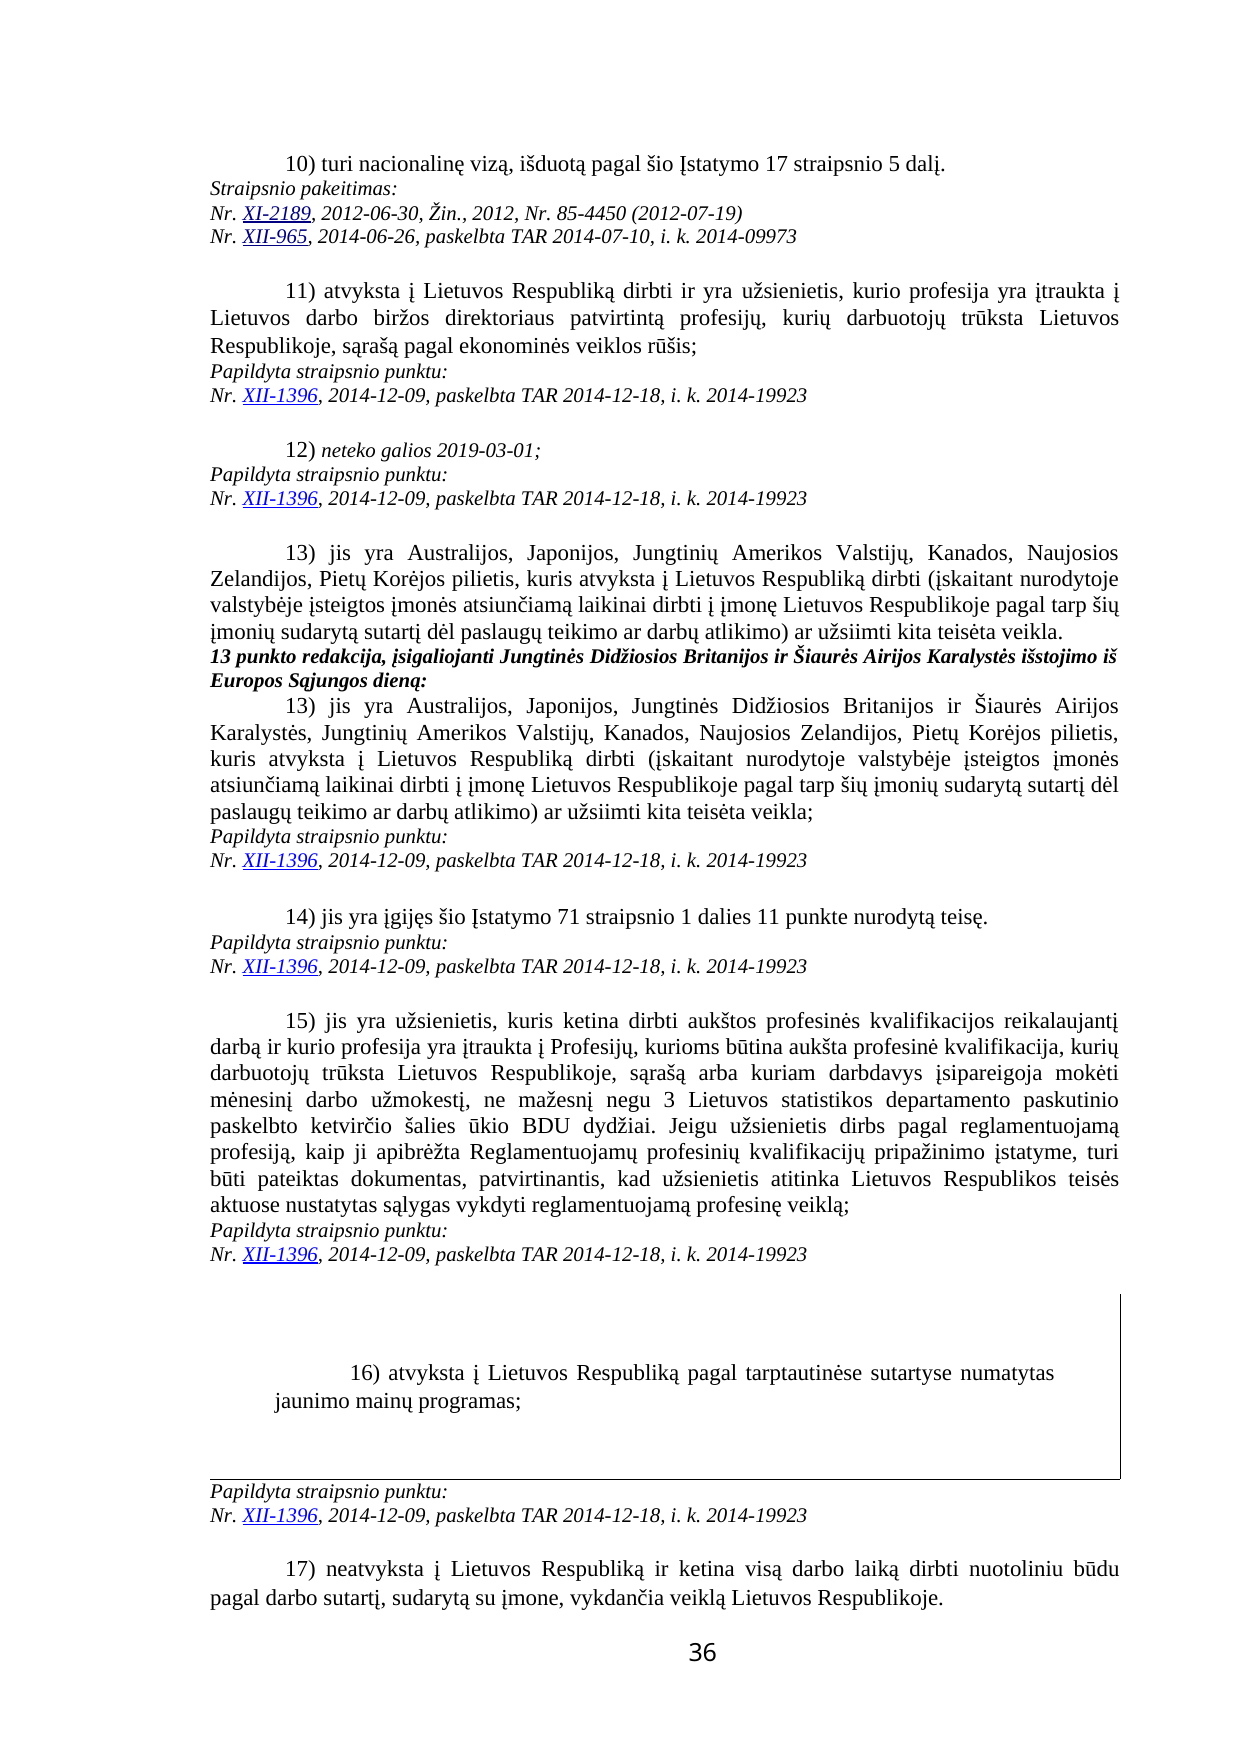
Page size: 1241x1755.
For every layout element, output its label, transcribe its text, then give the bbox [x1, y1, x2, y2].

text 15) jis yra užsienietis, kuris ketina dirbti aukštos profesinės kvalifikacijos reikalaujantį darbą ir kurio profesija yra įtraukta į Profesijų, kurioms būtina aukšta profesinė kvalifikacija, kurių darbuotojų trūksta Lietuvos Respublikoje, sąrašą arba kuriam darbdavys įsipareigoja mokėti mėnesinį darbo užmokestį, ne mažesnį negu 3 Lietuvos statistikos departamento paskutinio paskelbto ketvirčio šalies ūkio BDU dydžiai. Jeigu užsienietis dirbs pagal reglamentuojamą profesiją, kaip ji apibrėžta Reglamentuojamų profesinių kvalifikacijų pripažinimo įstatyme, turi būti pateiktas dokumentas, patvirtinantis, kad užsienietis atitinka Lietuvos Respublikos teisės aktuose nustatytas sąlygas vykdyti reglamentuojamą profesinę veiklą; [210, 1007, 1120, 1217]
text Nr. XI-2189, 2012-06-30, Žin., 2012, Nr. 85-4450 (2012-07-19) [210, 200, 1120, 224]
text Nr. XII-1396, 2014-12-09, paskelbta TAR 2014-12-18, i. k. 2014-19923 [210, 1242, 1120, 1266]
text 10) turi nacionalinę vizą, išduotą pagal šio Įstatymo 17 straipsnio 5 dalį. [210, 150, 1120, 176]
text Straipsnio pakeitimas: [210, 176, 1120, 200]
text Papildyta straipsnio punktu: [210, 824, 1120, 848]
text 12) neteko galios 2019-03-01; [210, 436, 1120, 462]
text 13 punkto redakcija, įsigaliojanti Jungtinės Didžiosios Britanijos ir Šiaurės Airijos Karalystės išstojimo iš Europos Sąjungos dieną: [210, 644, 1120, 692]
text Papildyta straipsnio punktu: [210, 1479, 1120, 1503]
text 17) neatvyksta į Lietuvos Respubliką ir ketina visą darbo laiką dirbti nuotoliniu būdu pagal darbo sutartį, sudarytą su įmone, vykdančia veiklą Lietuvos Respublikoje. [210, 1556, 1120, 1611]
text 14) jis yra įgijęs šio Įstatymo 71 straipsnio 1 dalies 11 punkte nurodytą teisę. [210, 901, 1120, 930]
text Papildyta straipsnio punktu: [210, 462, 1120, 486]
text Papildyta straipsnio punktu: [210, 1217, 1120, 1242]
text Nr. XII-1396, 2014-12-09, paskelbta TAR 2014-12-18, i. k. 2014-19923 [210, 1503, 1120, 1527]
text Papildyta straipsnio punktu: [210, 930, 1120, 954]
text Papildyta straipsnio punktu: [210, 359, 1120, 383]
text Nr. XII-1396, 2014-12-09, paskelbta TAR 2014-12-18, i. k. 2014-19923 [210, 954, 1120, 978]
text 13) jis yra Australijos, Japonijos, Jungtinės Didžiosios Britanijos ir Šiaurės Airijos Karalystės, Jungtinių Amerikos Valstijų, Kanados, Naujosios Zelandijos, Pietų Korėjos pilietis, kuris atvyksta į Lietuvos Respubliką dirbti (įskaitant nurodytoje valstybėje įsteigtos įmonės atsiunčiamą laikinai dirbti į įmonę Lietuvos Respublikoje pagal tarp šių įmonių sudarytą sutartį dėl paslaugų teikimo ar darbų atlikimo) ar užsiimti kita teisėta veikla; [210, 692, 1120, 824]
text 13) jis yra Australijos, Japonijos, Jungtinių Amerikos Valstijų, Kanados, Naujosios Zelandijos, Pietų Korėjos pilietis, kuris atvyksta į Lietuvos Respubliką dirbti (įskaitant nurodytoje valstybėje įsteigtos įmonės atsiunčiamą laikinai dirbti į įmonę Lietuvos Respublikoje pagal tarp šių įmonių sudarytą sutartį dėl paslaugų teikimo ar darbų atlikimo) ar užsiimti kita teisėta veikla. [210, 539, 1120, 644]
text Nr. XII-1396, 2014-12-09, paskelbta TAR 2014-12-18, i. k. 2014-19923 [210, 848, 1120, 872]
text Nr. XII-1396, 2014-12-09, paskelbta TAR 2014-12-18, i. k. 2014-19923 [210, 383, 1120, 407]
text 11) atvyksta į Lietuvos Respubliką dirbti ir yra užsienietis, kurio profesija yra įtraukta į Lietuvos darbo biržos direktoriaus patvirtintą profesijų, kurių darbuotojų trūksta Lietuvos Respublikoje, sąrašą pagal ekonominės veiklos rūšis; [210, 277, 1120, 359]
text Nr. XII-1396, 2014-12-09, paskelbta TAR 2014-12-18, i. k. 2014-19923 [210, 486, 1120, 510]
text Nr. XII-965, 2014-06-26, paskelbta TAR 2014-07-10, i. k. 2014-09973 [210, 224, 1120, 248]
text 16) atvyksta į Lietuvos Respubliką pagal tarptautinėse sutartyse numatytas jaunimo mainų programas; [210, 1294, 1120, 1479]
